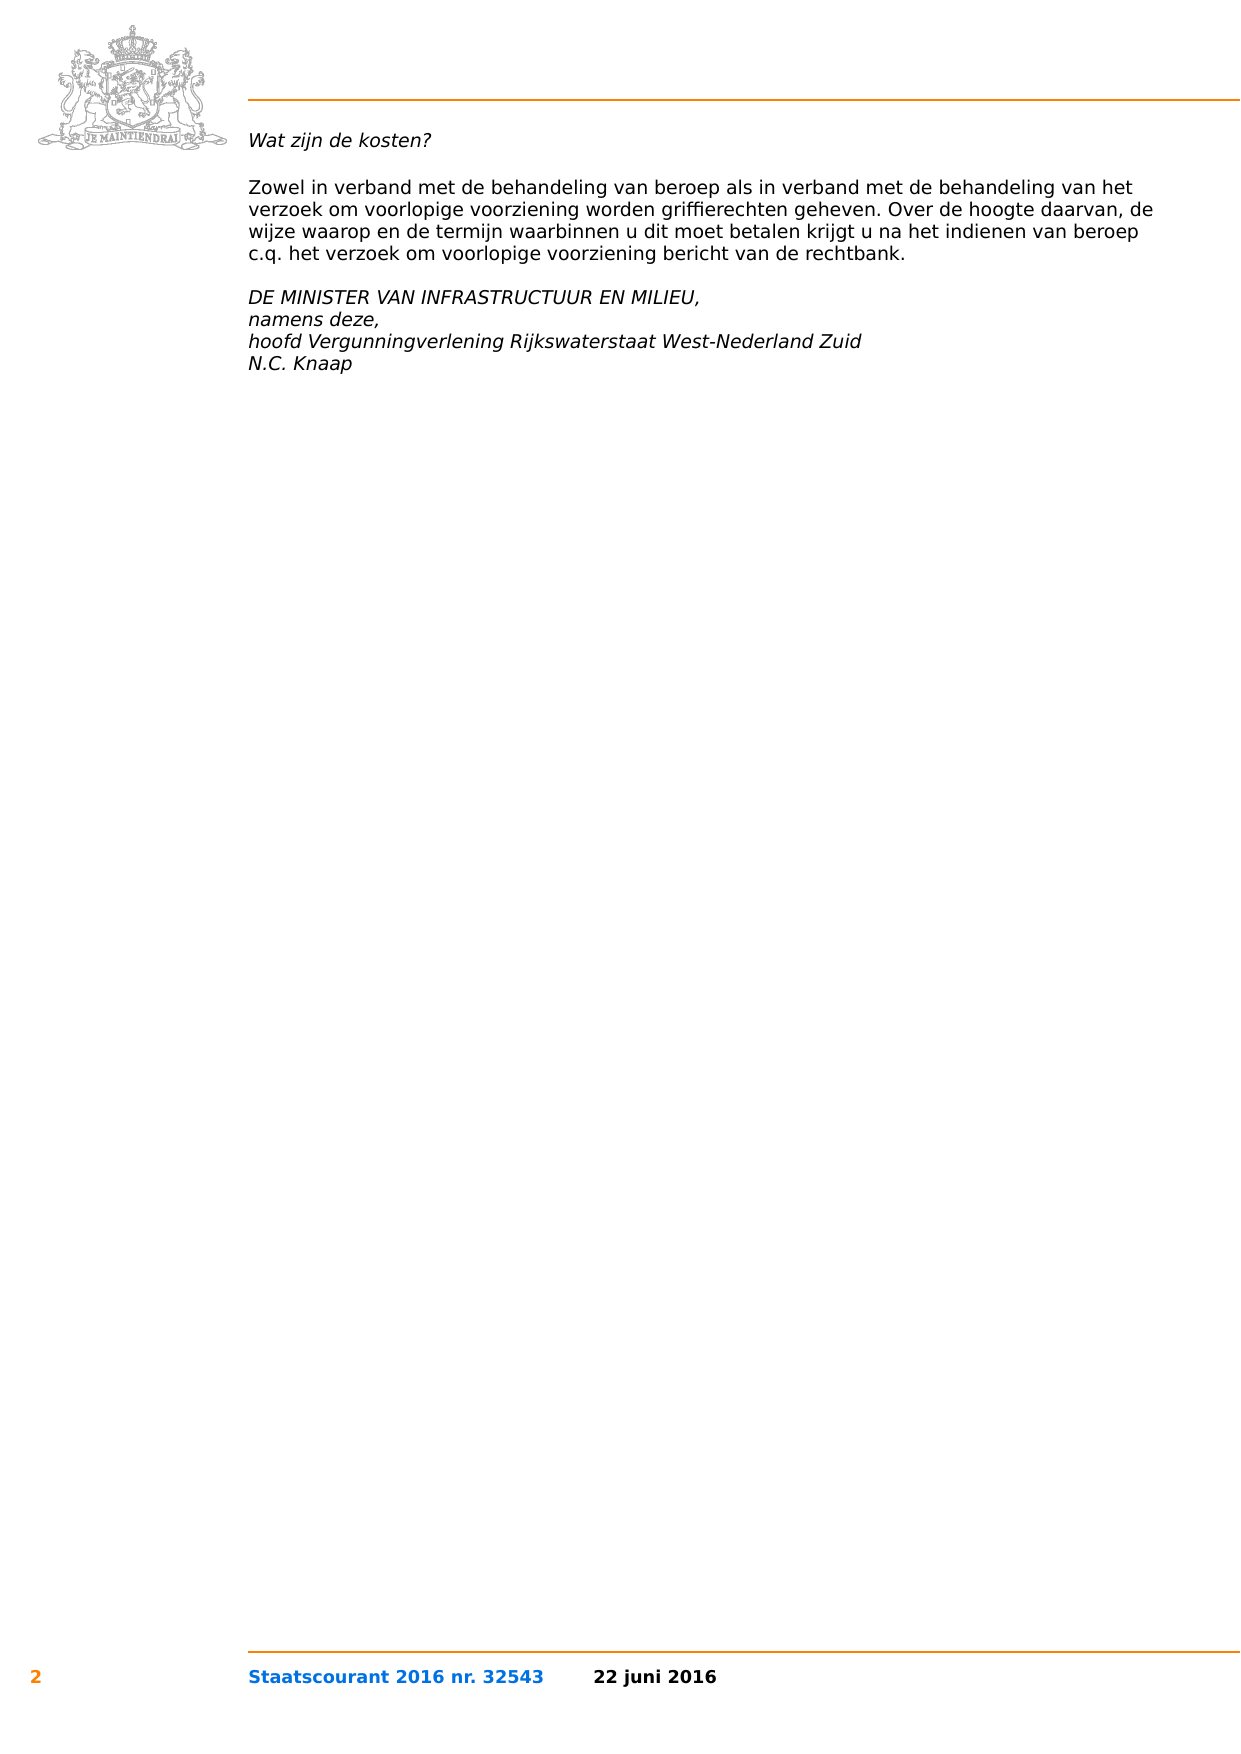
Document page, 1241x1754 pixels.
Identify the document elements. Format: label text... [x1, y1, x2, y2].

text Zowel in verband met de behandeling van beroep als in verband met de behandeling van het verzoek om voorlopige voorziening worden griffierechten geheven. Over de hoogte daarvan, de wijze waarop en de termijn waarbinnen u dit moet betalen krijgt u na het indienen van beroep c.q. het verzoek om voorlopige voorziening bericht van de rechtbank. [248, 177, 1163, 265]
subtitle Wat zijn de kosten? [248, 130, 1163, 152]
text DE MINISTER VAN INFRASTRUCTUUR EN MILIEU, namens deze, hoofd Vergunningverlening Rijkswaterstaat West-Nederland Zuid N.C. Knaap [248, 287, 1163, 374]
picture [38, 25, 227, 150]
